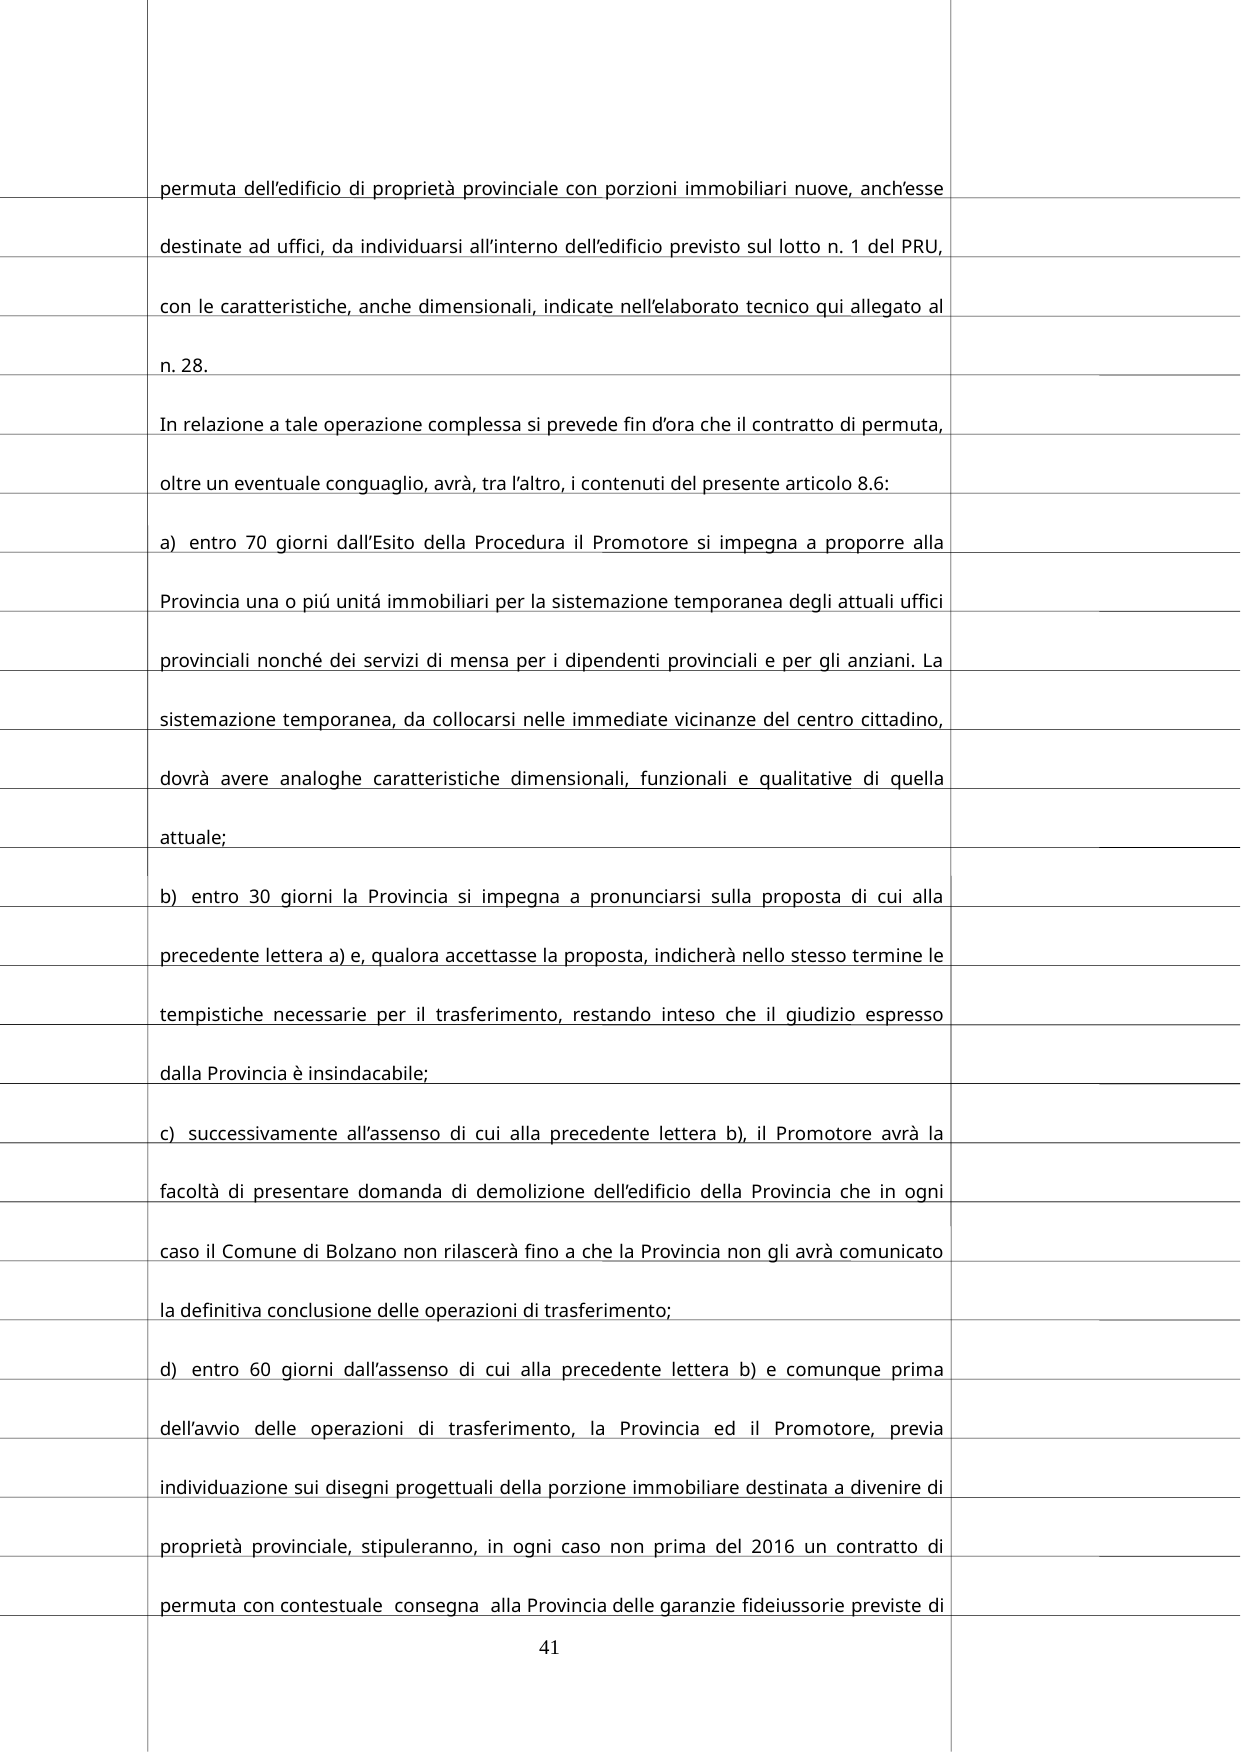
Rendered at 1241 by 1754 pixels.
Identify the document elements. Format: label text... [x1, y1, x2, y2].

text a) entro 70 giorni dall’Esito della Procedura il Promotore si impegna a proporre alla [159, 502, 945, 552]
text con le caratteristiche, anche dimensionali, indicate nell’elaborato tecnico qui allegato al [159, 258, 945, 315]
text In relazione a tale operazione complessa si prevede fin d’ora che il contratto di permuta, [159, 384, 945, 433]
text [159, 494, 945, 502]
text n. 28. [159, 317, 945, 374]
text attuale; [159, 789, 945, 847]
text permuta con contestuale consegna alla Provincia delle garanzie fideiussorie previste di [159, 1557, 945, 1615]
text la definitiva conclusione delle operazioni di trasferimento; [159, 1262, 945, 1319]
text caso il Comune di Bolzano non rilascerà fino a che la Provincia non gli avrà comunicato [159, 1203, 945, 1260]
text destinate ad uffici, da individuarsi all’interno dell’edificio previsto sul lotto n. 1 del PRU, [159, 198, 945, 256]
text dell’avvio delle operazioni di trasferimento, la Provincia ed il Promotore, previa [159, 1380, 945, 1437]
text individuazione sui disegni progettuali della porzione immobiliare destinata a divenire di [159, 1439, 945, 1497]
text provinciali nonché dei servizi di mensa per i dipendenti provinciali e per gli anziani. La [159, 612, 945, 670]
text proprietà provinciale, stipuleranno, in ogni caso non prima del 2016 un contratto di [159, 1498, 945, 1555]
text d) entro 60 giorni dall’assenso di cui alla precedente lettera b) e comunque prima [159, 1329, 945, 1378]
text precedente lettera a) e, qualora accettasse la proposta, indicherà nello stesso termine le [159, 907, 945, 965]
text tempistiche necessarie per il trasferimento, restando inteso che il giudizio espresso [159, 966, 945, 1024]
text [159, 1084, 945, 1093]
text oltre un eventuale conguaglio, avrà, tra l’altro, i contenuti del presente articolo 8.6: [159, 435, 945, 492]
text dalla Provincia è insindacabile; [159, 1025, 945, 1083]
text permuta dell’edificio di proprietà provinciale con porzioni immobiliari nuove, anch’esse [159, 148, 945, 197]
text b) entro 30 giorni la Provincia si impegna a pronunciarsi sulla proposta di cui alla [159, 856, 945, 906]
text Provincia una o piú unitá immobiliari per la sistemazione temporanea degli attuali uffici [159, 553, 945, 610]
text sistemazione temporanea, da collocarsi nelle immediate vicinanze del centro cittadino, [159, 671, 945, 729]
text dovrà avere analoghe caratteristiche dimensionali, funzionali e qualitative di quella [159, 730, 945, 788]
text facoltà di presentare domanda di demolizione dell’edificio della Provincia che in ogni [159, 1144, 945, 1201]
text c) successivamente all’assenso di cui alla precedente lettera b), il Promotore avrà la [159, 1093, 945, 1142]
